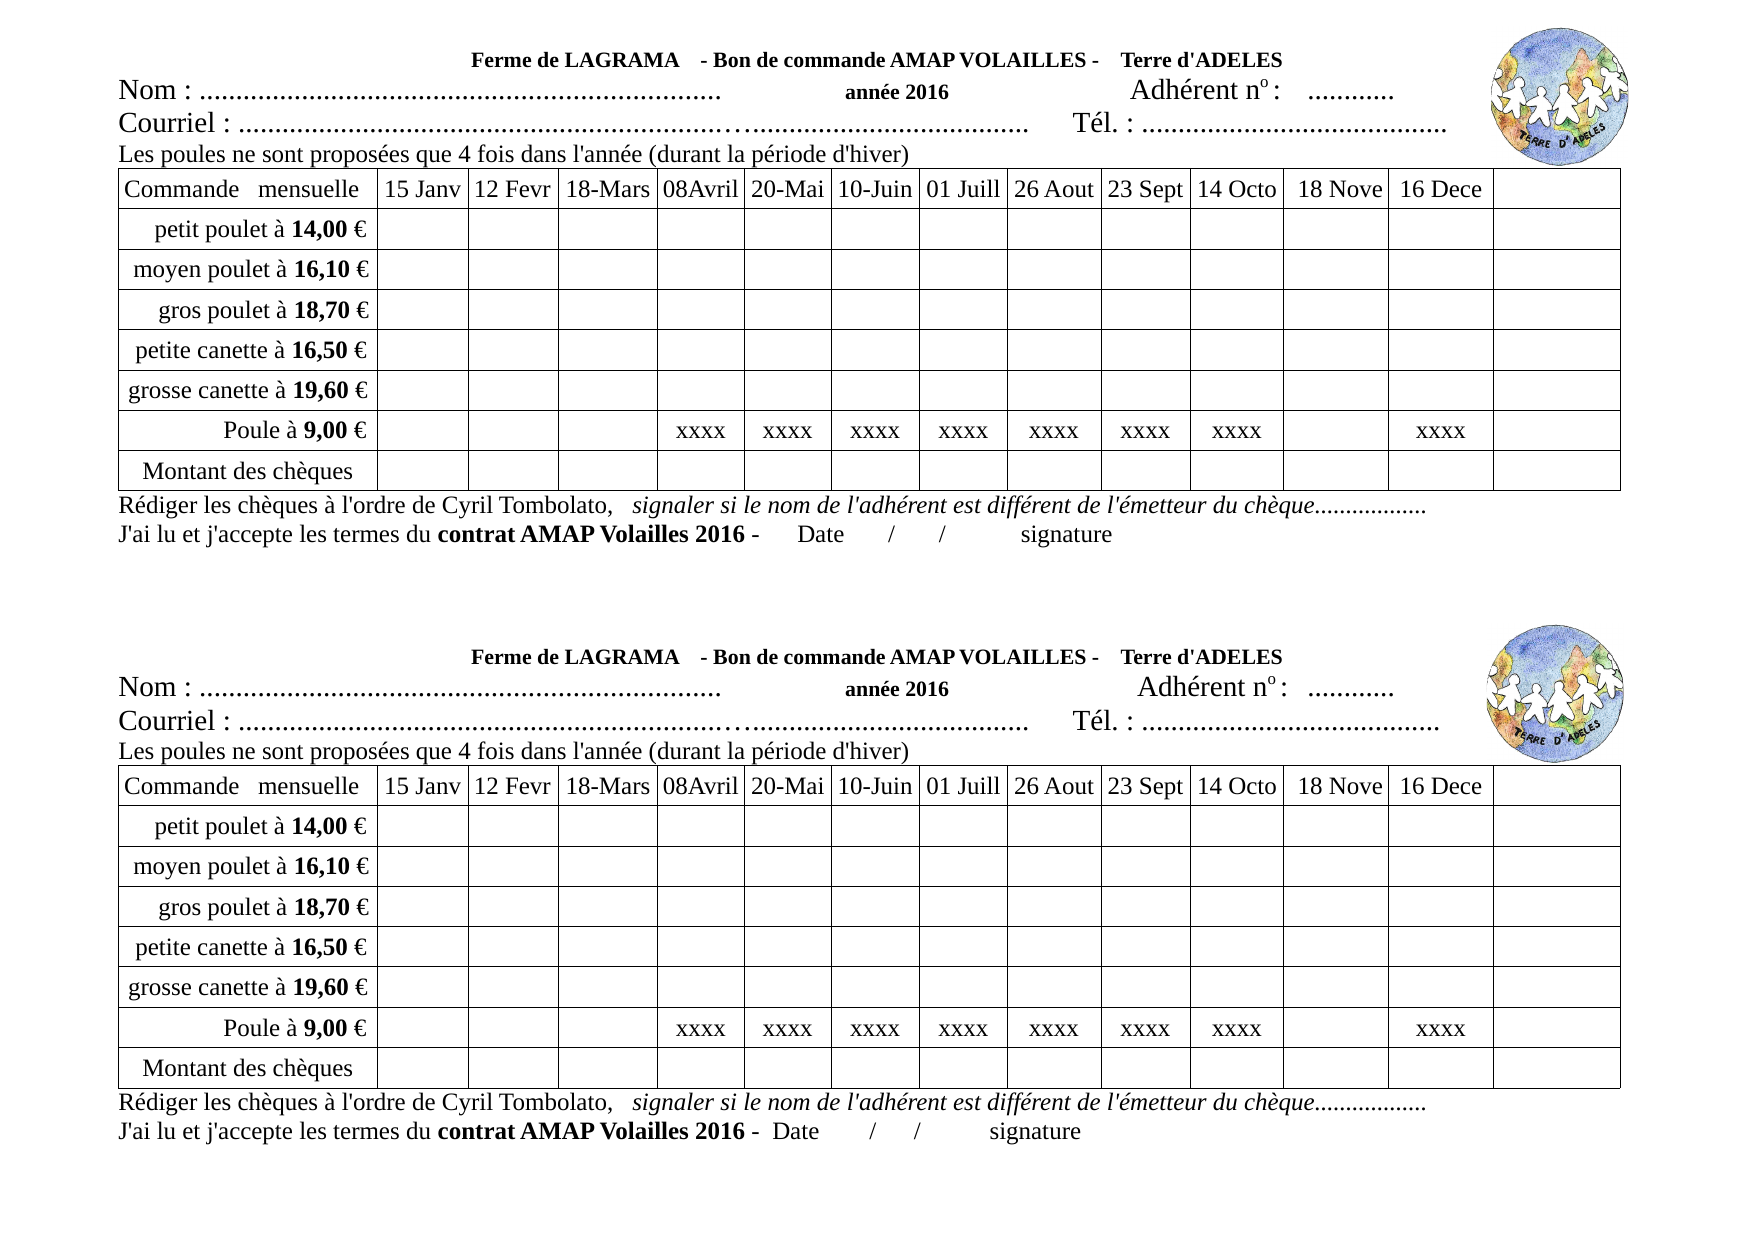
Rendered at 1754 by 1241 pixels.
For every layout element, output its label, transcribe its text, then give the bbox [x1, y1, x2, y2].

table_cell [745, 451, 831, 490]
table_cell [1008, 887, 1101, 926]
table_header 23 Sept [1102, 169, 1190, 208]
table_cell [1284, 330, 1388, 369]
table_cell [745, 806, 831, 846]
table_cell [1284, 290, 1388, 329]
text J'ai lu et j'accepte les termes du contrat AMAP Volailles 2016 - Date / / signature [118, 519, 1636, 548]
picture [1486, 623, 1624, 765]
table_cell [658, 806, 744, 846]
table_cell [832, 371, 919, 410]
table_cell [832, 927, 919, 966]
table_cell [920, 1048, 1007, 1087]
table_cell [920, 371, 1007, 410]
table_cell [745, 330, 831, 369]
table_cell [1102, 250, 1190, 289]
table_cell [1494, 209, 1620, 248]
table_cell [1102, 806, 1190, 846]
table_cell xxxx [1389, 1008, 1493, 1047]
table_cell [832, 290, 919, 329]
table_cell [469, 209, 558, 248]
table_cell [378, 806, 468, 846]
table_cell [559, 330, 657, 369]
table_cell [1389, 250, 1493, 289]
table_cell [1191, 451, 1283, 490]
table_cell [745, 290, 831, 329]
table_cell [1102, 330, 1190, 369]
table_cell [1389, 330, 1493, 369]
table_cell [832, 1048, 919, 1087]
table_cell petit poulet à 14,00 € [119, 209, 377, 248]
table_cell [559, 411, 657, 450]
table_cell [1191, 250, 1283, 289]
table_cell [1494, 290, 1620, 329]
table_cell [1494, 451, 1620, 490]
table_cell [1284, 1008, 1388, 1047]
table_cell [1191, 847, 1283, 886]
table_cell [469, 330, 558, 369]
table_cell [1191, 927, 1283, 966]
text Les poules ne sont proposées que 4 fois dans l'année (durant la période d'hiver) [118, 139, 1491, 168]
table_cell [378, 1008, 468, 1047]
table_cell [1389, 371, 1493, 410]
table_cell [1008, 371, 1101, 410]
table_cell [1008, 847, 1101, 886]
table_cell [745, 1048, 831, 1087]
table_header [1494, 766, 1620, 805]
table_cell [1102, 887, 1190, 926]
table_cell [1008, 927, 1101, 966]
table_header 14 Octo [1191, 766, 1283, 805]
table_cell [1008, 806, 1101, 846]
table_cell [658, 887, 744, 926]
table_cell [1389, 967, 1493, 1007]
table_cell [658, 967, 744, 1007]
table_cell [1494, 250, 1620, 289]
table_cell [658, 847, 744, 886]
table_cell [1494, 847, 1620, 886]
table_cell [1191, 806, 1283, 846]
text Ferme de LAGRAMA - Bon de commande AMAP VOLAILLES - Terre d'ADELES [118, 47, 1491, 72]
table_cell [920, 250, 1007, 289]
table_cell xxxx [1191, 1008, 1283, 1047]
table_cell [1494, 371, 1620, 410]
text Rédiger les chèques à l'ordre de Cyril Tombolato, signaler si le nom de l'adhérent est différent de l'émetteur du chèque.................. [118, 491, 1636, 519]
table_cell [1008, 1048, 1101, 1087]
table_cell [559, 887, 657, 926]
table_cell [832, 330, 919, 369]
table_cell xxxx [1191, 411, 1283, 450]
table_cell [832, 967, 919, 1007]
table_cell [1284, 250, 1388, 289]
table_cell [378, 887, 468, 926]
table_cell [1191, 330, 1283, 369]
table_cell [658, 927, 744, 966]
table_header 16 Dece [1389, 169, 1493, 208]
table_cell grosse canette à 19,60 € [119, 371, 377, 410]
table_cell [1389, 290, 1493, 329]
table_cell [745, 967, 831, 1007]
table_header 20-Mai [745, 766, 831, 805]
table_cell [920, 209, 1007, 248]
table_cell [469, 290, 558, 329]
table_cell [920, 806, 1007, 846]
table_cell [1102, 451, 1190, 490]
table_cell [1191, 209, 1283, 248]
table_cell xxxx [745, 411, 831, 450]
table_cell [1494, 927, 1620, 966]
table_header 18-Mars [559, 766, 657, 805]
table_header 12 Fevr [469, 169, 558, 208]
table_cell [1102, 927, 1190, 966]
table_cell [745, 887, 831, 926]
table_cell moyen poulet à 16,10 € [119, 847, 377, 886]
table_cell [1389, 927, 1493, 966]
table_header 15 Janv [378, 169, 468, 208]
table_cell [1102, 371, 1190, 410]
table_cell [1494, 887, 1620, 926]
table_header 18 Nove [1284, 766, 1388, 805]
table_cell Poule à 9,00 € [119, 411, 377, 450]
table_cell xxxx [1008, 1008, 1101, 1047]
text Ferme de LAGRAMA - Bon de commande AMAP VOLAILLES - Terre d'ADELES [118, 644, 1486, 669]
table_cell [559, 806, 657, 846]
text J'ai lu et j'accepte les termes du contrat AMAP Volailles 2016 - Date / / signature [118, 1116, 1636, 1145]
table_cell [378, 330, 468, 369]
table_cell [559, 290, 657, 329]
table_cell [745, 371, 831, 410]
table_cell petite canette à 16,50 € [119, 927, 377, 966]
table_cell [1008, 451, 1101, 490]
table_cell [1284, 371, 1388, 410]
table_cell [559, 451, 657, 490]
table_cell xxxx [1102, 411, 1190, 450]
table_cell [658, 250, 744, 289]
table_cell [1008, 250, 1101, 289]
table_cell petit poulet à 14,00 € [119, 806, 377, 846]
table_cell [1284, 209, 1388, 248]
table_cell [1284, 806, 1388, 846]
table_header 18 Nove [1284, 169, 1388, 208]
table_header 16 Dece [1389, 766, 1493, 805]
table_header 18-Mars [559, 169, 657, 208]
text Courriel : …...................................... Tél. : .......................................... [118, 106, 1491, 139]
table_cell [1494, 967, 1620, 1007]
table_cell [378, 411, 468, 450]
table_cell [1389, 887, 1493, 926]
table_cell Montant des chèques [119, 1048, 377, 1087]
table_cell [559, 847, 657, 886]
table_header 15 Janv [378, 766, 468, 805]
table_cell xxxx [920, 1008, 1007, 1047]
table_header Commande mensuelle [119, 766, 377, 805]
table_cell [920, 847, 1007, 886]
table_header 14 Octo [1191, 169, 1283, 208]
table_cell [920, 290, 1007, 329]
table_cell [1494, 1008, 1620, 1047]
table_cell [658, 290, 744, 329]
table_cell [378, 451, 468, 490]
table_cell [1389, 806, 1493, 846]
table_cell [1102, 847, 1190, 886]
table_cell [559, 967, 657, 1007]
table_cell [1191, 967, 1283, 1007]
table_cell [745, 847, 831, 886]
table_header Commande mensuelle [119, 169, 377, 208]
table_cell [1284, 1048, 1388, 1087]
table_header 10-Juin [832, 169, 919, 208]
table_cell [1191, 1048, 1283, 1087]
table_cell [469, 806, 558, 846]
table_cell [1008, 330, 1101, 369]
table_cell [1102, 1048, 1190, 1087]
table_cell [832, 209, 919, 248]
table_cell xxxx [920, 411, 1007, 450]
table_cell [658, 1048, 744, 1087]
table_cell [658, 330, 744, 369]
table_cell [1284, 967, 1388, 1007]
table_cell [1008, 967, 1101, 1007]
table_cell [469, 847, 558, 886]
table_cell xxxx [1102, 1008, 1190, 1047]
table_header 12 Fevr [469, 766, 558, 805]
table_cell [1389, 451, 1493, 490]
table_cell [378, 967, 468, 1007]
table_cell [1102, 290, 1190, 329]
table_cell [832, 847, 919, 886]
table_cell [920, 451, 1007, 490]
table_cell xxxx [745, 1008, 831, 1047]
table_cell [832, 887, 919, 926]
table_cell [920, 330, 1007, 369]
table_cell [1008, 290, 1101, 329]
table_cell [745, 927, 831, 966]
table_cell [745, 250, 831, 289]
table_cell [920, 927, 1007, 966]
table_cell [378, 927, 468, 966]
table_cell [1494, 806, 1620, 846]
table_cell [469, 451, 558, 490]
table_cell [469, 371, 558, 410]
table_cell [1494, 1048, 1620, 1087]
table_cell [378, 847, 468, 886]
table_cell [1191, 290, 1283, 329]
table_cell [1389, 209, 1493, 248]
table_cell [559, 250, 657, 289]
table_cell [1284, 847, 1388, 886]
table_cell [1494, 411, 1620, 450]
table_cell [832, 451, 919, 490]
table_cell xxxx [1389, 411, 1493, 450]
table_cell xxxx [832, 1008, 919, 1047]
table_cell xxxx [658, 1008, 744, 1047]
table_header 01 Juill [920, 766, 1007, 805]
table_cell [1191, 887, 1283, 926]
table_cell xxxx [1008, 411, 1101, 450]
table_cell [1494, 330, 1620, 369]
table_cell [559, 371, 657, 410]
text Les poules ne sont proposées que 4 fois dans l'année (durant la période d'hiver) [118, 736, 1486, 765]
table_cell [658, 209, 744, 248]
table_cell [378, 290, 468, 329]
table_header 08Avril [658, 169, 744, 208]
table_cell xxxx [658, 411, 744, 450]
table_cell [559, 1048, 657, 1087]
table_cell [559, 1008, 657, 1047]
table_header 10-Juin [832, 766, 919, 805]
table_cell [469, 250, 558, 289]
table_cell grosse canette à 19,60 € [119, 967, 377, 1007]
table_cell [832, 806, 919, 846]
table_cell [378, 209, 468, 248]
text ­ [118, 1145, 1636, 1174]
table_cell [1102, 209, 1190, 248]
text Courriel : …...................................... Tél. : ......................................... [118, 703, 1486, 736]
table_cell [1389, 1048, 1493, 1087]
table_cell [469, 927, 558, 966]
table_header 26 Aout [1008, 169, 1101, 208]
table_cell [469, 967, 558, 1007]
table_cell [378, 250, 468, 289]
table_cell [469, 887, 558, 926]
table_header 23 Sept [1102, 766, 1190, 805]
table_cell moyen poulet à 16,10 € [119, 250, 377, 289]
table_cell Poule à 9,00 € [119, 1008, 377, 1047]
table_cell [920, 887, 1007, 926]
table_cell gros poulet à 18,70 € [119, 887, 377, 926]
text Nom : année 2016 Adhérent no : ............ [118, 669, 1486, 703]
table_cell [378, 371, 468, 410]
table_cell [559, 209, 657, 248]
table_cell [469, 1048, 558, 1087]
table_cell [745, 209, 831, 248]
table_header 20-Mai [745, 169, 831, 208]
table_cell [1102, 967, 1190, 1007]
table_cell [1284, 451, 1388, 490]
table_cell [1284, 887, 1388, 926]
table_cell [658, 451, 744, 490]
table_cell [920, 967, 1007, 1007]
table_cell [559, 927, 657, 966]
table_cell gros poulet à 18,70 € [119, 290, 377, 329]
table_cell [1284, 411, 1388, 450]
text Nom : année 2016 Adhérent no : ............ [118, 72, 1491, 106]
table_cell [658, 371, 744, 410]
text Rédiger les chèques à l'ordre de Cyril Tombolato, signaler si le nom de l'adhérent est différent de l'émetteur du chèque.................. [118, 1087, 1636, 1116]
table_cell [1389, 847, 1493, 886]
table_cell [469, 411, 558, 450]
table_header 01 Juill [920, 169, 1007, 208]
table_cell petite canette à 16,50 € [119, 330, 377, 369]
table_header 08Avril [658, 766, 744, 805]
table_cell [1008, 209, 1101, 248]
table_cell [378, 1048, 468, 1087]
table_cell Montant des chèques [119, 451, 377, 490]
table_header 26 Aout [1008, 766, 1101, 805]
table_cell [469, 1008, 558, 1047]
table_cell [832, 250, 919, 289]
table_header [1494, 169, 1620, 208]
table_cell [1191, 371, 1283, 410]
table_cell [1284, 927, 1388, 966]
table_cell xxxx [832, 411, 919, 450]
picture [1491, 26, 1629, 168]
